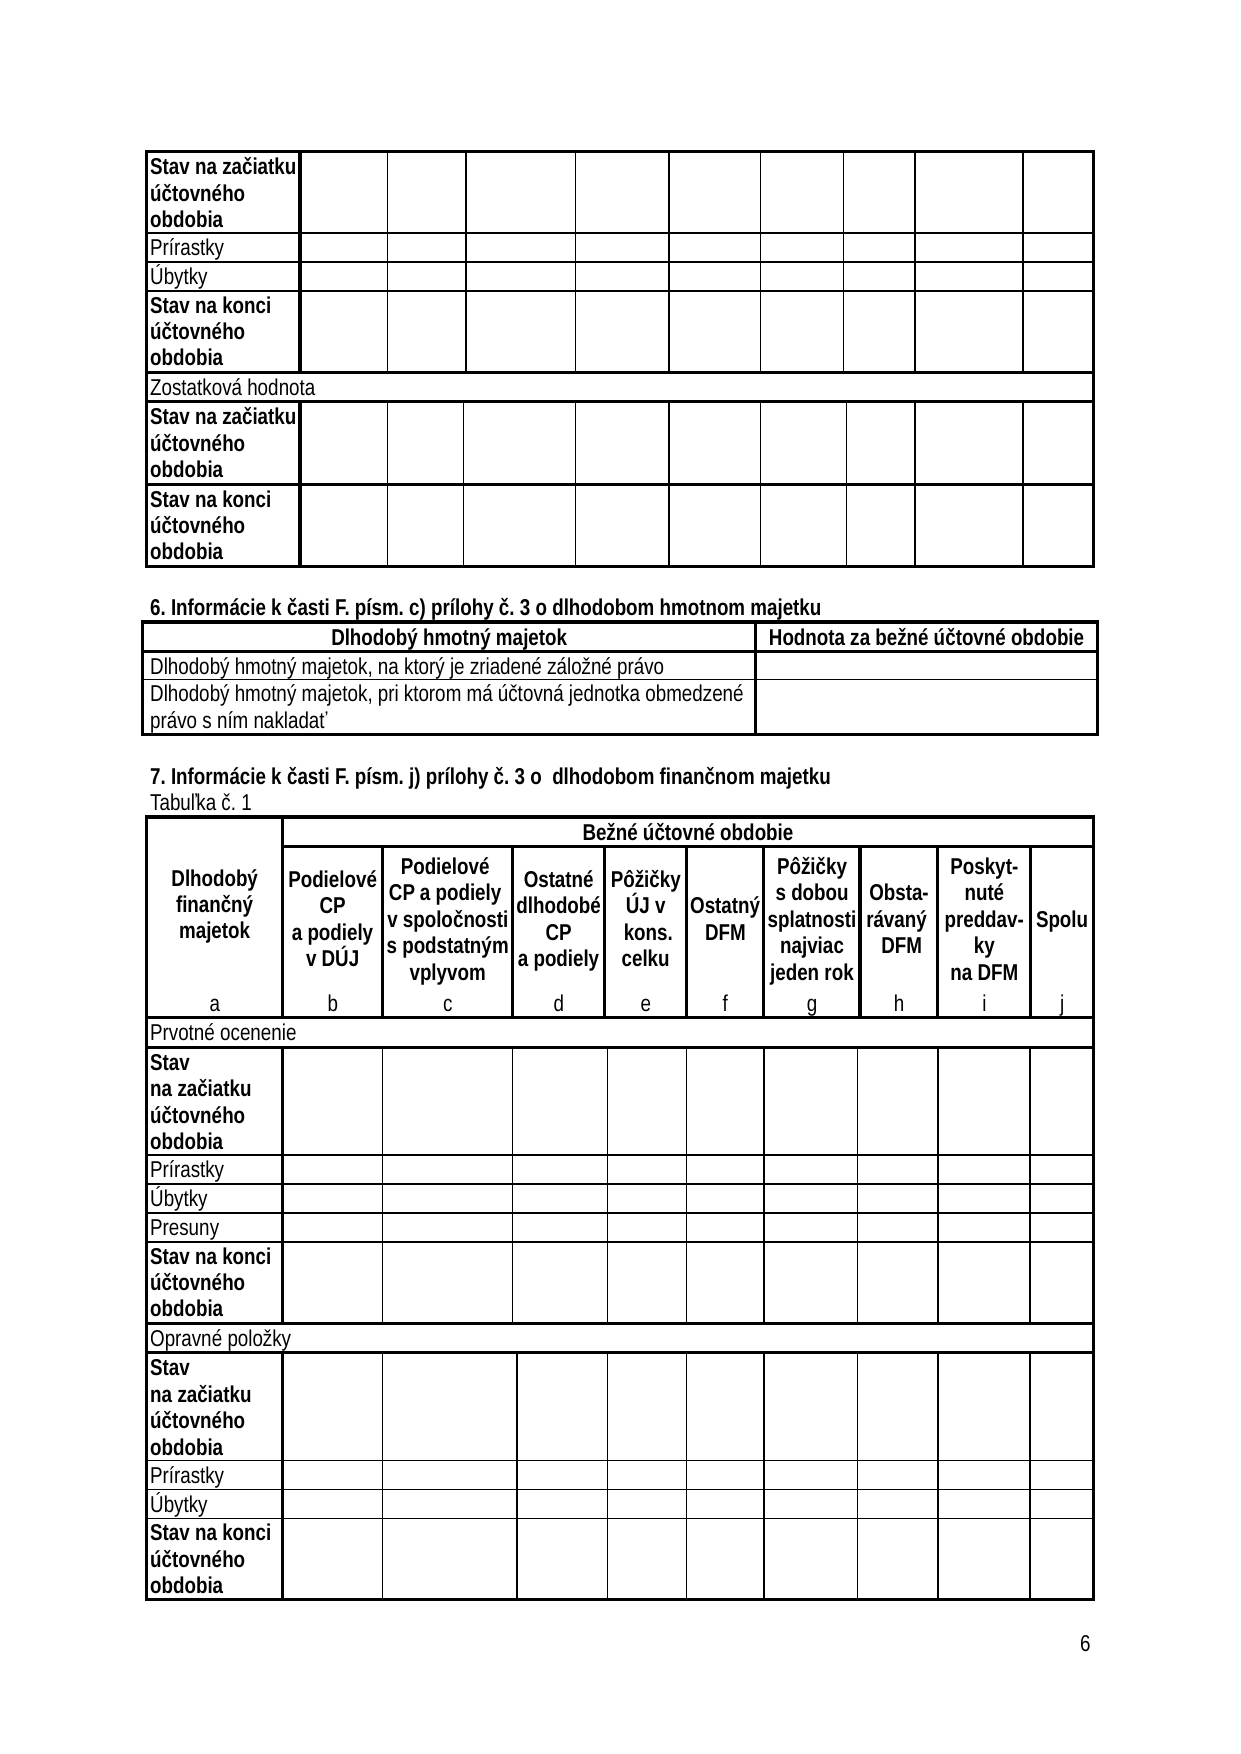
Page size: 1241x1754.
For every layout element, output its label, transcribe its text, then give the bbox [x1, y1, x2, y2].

table_cell [858, 1214, 937, 1241]
table_cell [284, 1049, 382, 1154]
table_cell Dlhodobý hmotný majetok, na ktorý je zriadené záložné právo [144, 653, 754, 679]
table_cell [761, 153, 843, 232]
table_cell [608, 1049, 686, 1154]
table_cell [388, 292, 465, 371]
table_cell Úbytky [148, 1185, 281, 1212]
table_cell [608, 1490, 686, 1518]
table_cell [687, 1519, 763, 1598]
table_cell [513, 1214, 607, 1241]
table_cell [383, 1461, 516, 1489]
table_cell [939, 1185, 1029, 1212]
table_cell [670, 153, 760, 232]
table_cell [576, 263, 668, 290]
table_cell [765, 1214, 857, 1241]
table_cell Ostatný DFM [688, 848, 762, 990]
table_cell [513, 1243, 607, 1322]
table_header Bežné účtovné obdobie [284, 819, 1092, 845]
table_cell [916, 403, 1022, 482]
table_cell [513, 1185, 607, 1212]
text Tabuľka č. 1 [150, 789, 1090, 815]
table_cell [608, 1185, 686, 1212]
table_cell [467, 263, 575, 290]
table_cell [518, 1461, 607, 1489]
table_cell [302, 292, 387, 371]
table_cell [467, 234, 575, 261]
table_cell [518, 1354, 607, 1460]
table_cell Stav na konci účtovného obdobia [148, 292, 298, 371]
table_cell [467, 292, 575, 371]
table_cell [388, 486, 463, 564]
table_cell [847, 486, 914, 564]
table_cell [608, 1519, 686, 1598]
table_cell Podielové CP a podiely v DÚJ [284, 848, 381, 990]
table_cell [761, 292, 843, 371]
table_cell [1031, 1049, 1092, 1154]
table_cell [383, 1519, 516, 1598]
table_cell [302, 153, 387, 232]
table_cell [757, 680, 1096, 733]
table_cell [1031, 1156, 1092, 1183]
table_cell [761, 234, 843, 261]
table_cell [916, 234, 1022, 261]
table_cell [1031, 1461, 1092, 1489]
table_cell [916, 486, 1022, 564]
table_cell [858, 1490, 937, 1518]
table_cell [1024, 403, 1092, 482]
table_cell [670, 486, 760, 564]
table_cell Opravné položky [148, 1325, 1092, 1351]
table_cell [939, 1354, 1029, 1460]
table_cell [765, 1354, 857, 1460]
table_cell d [514, 990, 603, 1016]
table_cell i [939, 990, 1029, 1016]
table_cell [1031, 1214, 1092, 1241]
table_cell [302, 486, 387, 564]
table_cell [916, 292, 1022, 371]
table_cell [1024, 486, 1092, 564]
table_header Dlhodobý finančný majetok [148, 819, 281, 990]
table_cell Prvotné ocenenie [148, 1019, 1092, 1046]
table_cell [284, 1185, 382, 1212]
table_cell [576, 292, 668, 371]
table_cell [670, 292, 760, 371]
table_cell [302, 403, 387, 482]
table_cell [939, 1049, 1029, 1154]
table_cell [670, 263, 760, 290]
table_cell [467, 153, 575, 232]
table_cell [388, 153, 465, 232]
table_cell [284, 1214, 382, 1241]
table_header Dlhodobý hmotný majetok [144, 624, 754, 650]
table_cell [844, 263, 914, 290]
table_cell Spolu [1032, 848, 1092, 990]
table_cell [687, 1354, 763, 1460]
table_cell Dlhodobý hmotný majetok, pri ktorom má účtovná jednotka obmedzené právo s ním nakladať [144, 680, 754, 733]
table_cell [939, 1214, 1029, 1241]
table_cell Úbytky [148, 263, 298, 290]
table_cell [939, 1461, 1029, 1489]
table_cell [687, 1049, 763, 1154]
table_cell [1024, 263, 1092, 290]
table_cell [858, 1185, 937, 1212]
table_cell [765, 1049, 857, 1154]
table_cell [761, 486, 846, 564]
table_cell [383, 1243, 512, 1322]
table_cell [1024, 153, 1092, 232]
table_cell Pôžičky ÚJ v kons. celku [606, 848, 685, 990]
table_cell Ostatné dlhodobé CP a podiely [514, 848, 603, 990]
title 7. Informácie k časti F. písm. j) prílohy č. 3 o dlhodobom finančnom majetku [150, 763, 1090, 789]
table_cell Stav na začiatku účtovného obdobia [148, 403, 298, 482]
table_cell [844, 153, 914, 232]
table_cell b [284, 990, 381, 1016]
table_cell [844, 234, 914, 261]
table_cell [1031, 1354, 1092, 1460]
table_cell Pôžičky s dobou splatnosti najviac jeden rok [765, 848, 858, 990]
table_cell [284, 1461, 382, 1489]
table_cell [761, 403, 846, 482]
table_cell [576, 486, 668, 564]
table_cell [858, 1354, 937, 1460]
text 6. Informácie k časti F. písm. c) prílohy č. 3 o dlhodobom hmotnom majetku [150, 594, 1090, 620]
table_cell [687, 1214, 763, 1241]
table_cell [1031, 1243, 1092, 1322]
table_cell [939, 1156, 1029, 1183]
table_cell [383, 1490, 516, 1518]
table_cell [284, 1519, 382, 1598]
table_cell [670, 403, 760, 482]
table_cell [388, 234, 465, 261]
table_cell [383, 1185, 512, 1212]
table_cell [576, 153, 668, 232]
table_cell [939, 1243, 1029, 1322]
table_cell [1031, 1185, 1092, 1212]
table_cell [518, 1519, 607, 1598]
table_header Hodnota za bežné účtovné obdobie [757, 624, 1096, 650]
table_cell [284, 1243, 382, 1322]
table_cell a [148, 990, 281, 1016]
table_cell [464, 486, 575, 564]
table_cell [916, 263, 1022, 290]
table_cell [858, 1461, 937, 1489]
table_cell Stav na začiatku účtovného obdobia [148, 1354, 281, 1460]
table_cell Prírastky [148, 234, 298, 261]
table_cell [765, 1156, 857, 1183]
table_cell [761, 263, 843, 290]
table_cell [608, 1354, 686, 1460]
table_cell [1031, 1519, 1092, 1598]
table_cell Obsta-rávaný DFM [862, 848, 936, 990]
table_cell [765, 1490, 857, 1518]
table_cell [383, 1354, 516, 1460]
table_cell [608, 1461, 686, 1489]
table_cell Úbytky [148, 1490, 281, 1518]
table_cell [608, 1214, 686, 1241]
table_cell [302, 234, 387, 261]
table_cell [939, 1490, 1029, 1518]
table_cell [383, 1214, 512, 1241]
table_cell [765, 1185, 857, 1212]
table_cell Stav na konci účtovného obdobia [148, 1243, 281, 1322]
table_cell [388, 403, 463, 482]
table_cell Prírastky [148, 1461, 281, 1489]
table_cell [576, 403, 668, 482]
table_cell f [688, 990, 762, 1016]
table_cell [757, 653, 1096, 679]
table_cell [847, 403, 914, 482]
table_cell h [862, 990, 936, 1016]
table_cell [765, 1519, 857, 1598]
table_cell [284, 1156, 382, 1183]
table_cell [576, 234, 668, 261]
table_cell [284, 1354, 382, 1460]
table_cell Prírastky [148, 1156, 281, 1183]
table_cell Stav na konci účtovného obdobia [148, 1519, 281, 1598]
table_cell [916, 153, 1022, 232]
table_cell [608, 1243, 686, 1322]
table_cell [858, 1519, 937, 1598]
table_cell [284, 1490, 382, 1518]
table_cell [1024, 234, 1092, 261]
table_cell [687, 1156, 763, 1183]
table_cell [1031, 1490, 1092, 1518]
table_cell [687, 1243, 763, 1322]
table_cell [858, 1049, 937, 1154]
table_cell Stav na začiatku účtovného obdobia [148, 153, 298, 232]
table_cell [608, 1156, 686, 1183]
table_cell Podielové CP a podiely v spoločnosti s podstatným vplyvom [384, 848, 511, 990]
table_cell e [606, 990, 685, 1016]
table_cell [939, 1519, 1029, 1598]
table_cell [383, 1156, 512, 1183]
table_cell [302, 263, 387, 290]
table_cell Stav na konci účtovného obdobia [148, 486, 298, 564]
table_cell [765, 1461, 857, 1489]
table_cell [464, 403, 575, 482]
table_cell [687, 1461, 763, 1489]
table_cell [1024, 292, 1092, 371]
table_cell Zostatková hodnota [148, 374, 1092, 400]
table_cell Stav na začiatku účtovného obdobia [148, 1049, 281, 1154]
table_cell j [1032, 990, 1092, 1016]
table_cell [765, 1243, 857, 1322]
table_cell c [384, 990, 511, 1016]
table_cell [670, 234, 760, 261]
table_cell Poskyt-nuté preddav-ky na DFM [939, 848, 1029, 990]
table_cell [513, 1156, 607, 1183]
table_cell [687, 1185, 763, 1212]
table_cell [383, 1049, 512, 1154]
table_cell Presuny [148, 1214, 281, 1241]
table_cell g [765, 990, 858, 1016]
table_cell [687, 1490, 763, 1518]
table_cell [518, 1490, 607, 1518]
table_cell [858, 1156, 937, 1183]
table_cell [858, 1243, 937, 1322]
table_cell [513, 1049, 607, 1154]
table_cell [844, 292, 914, 371]
table_cell [388, 263, 465, 290]
